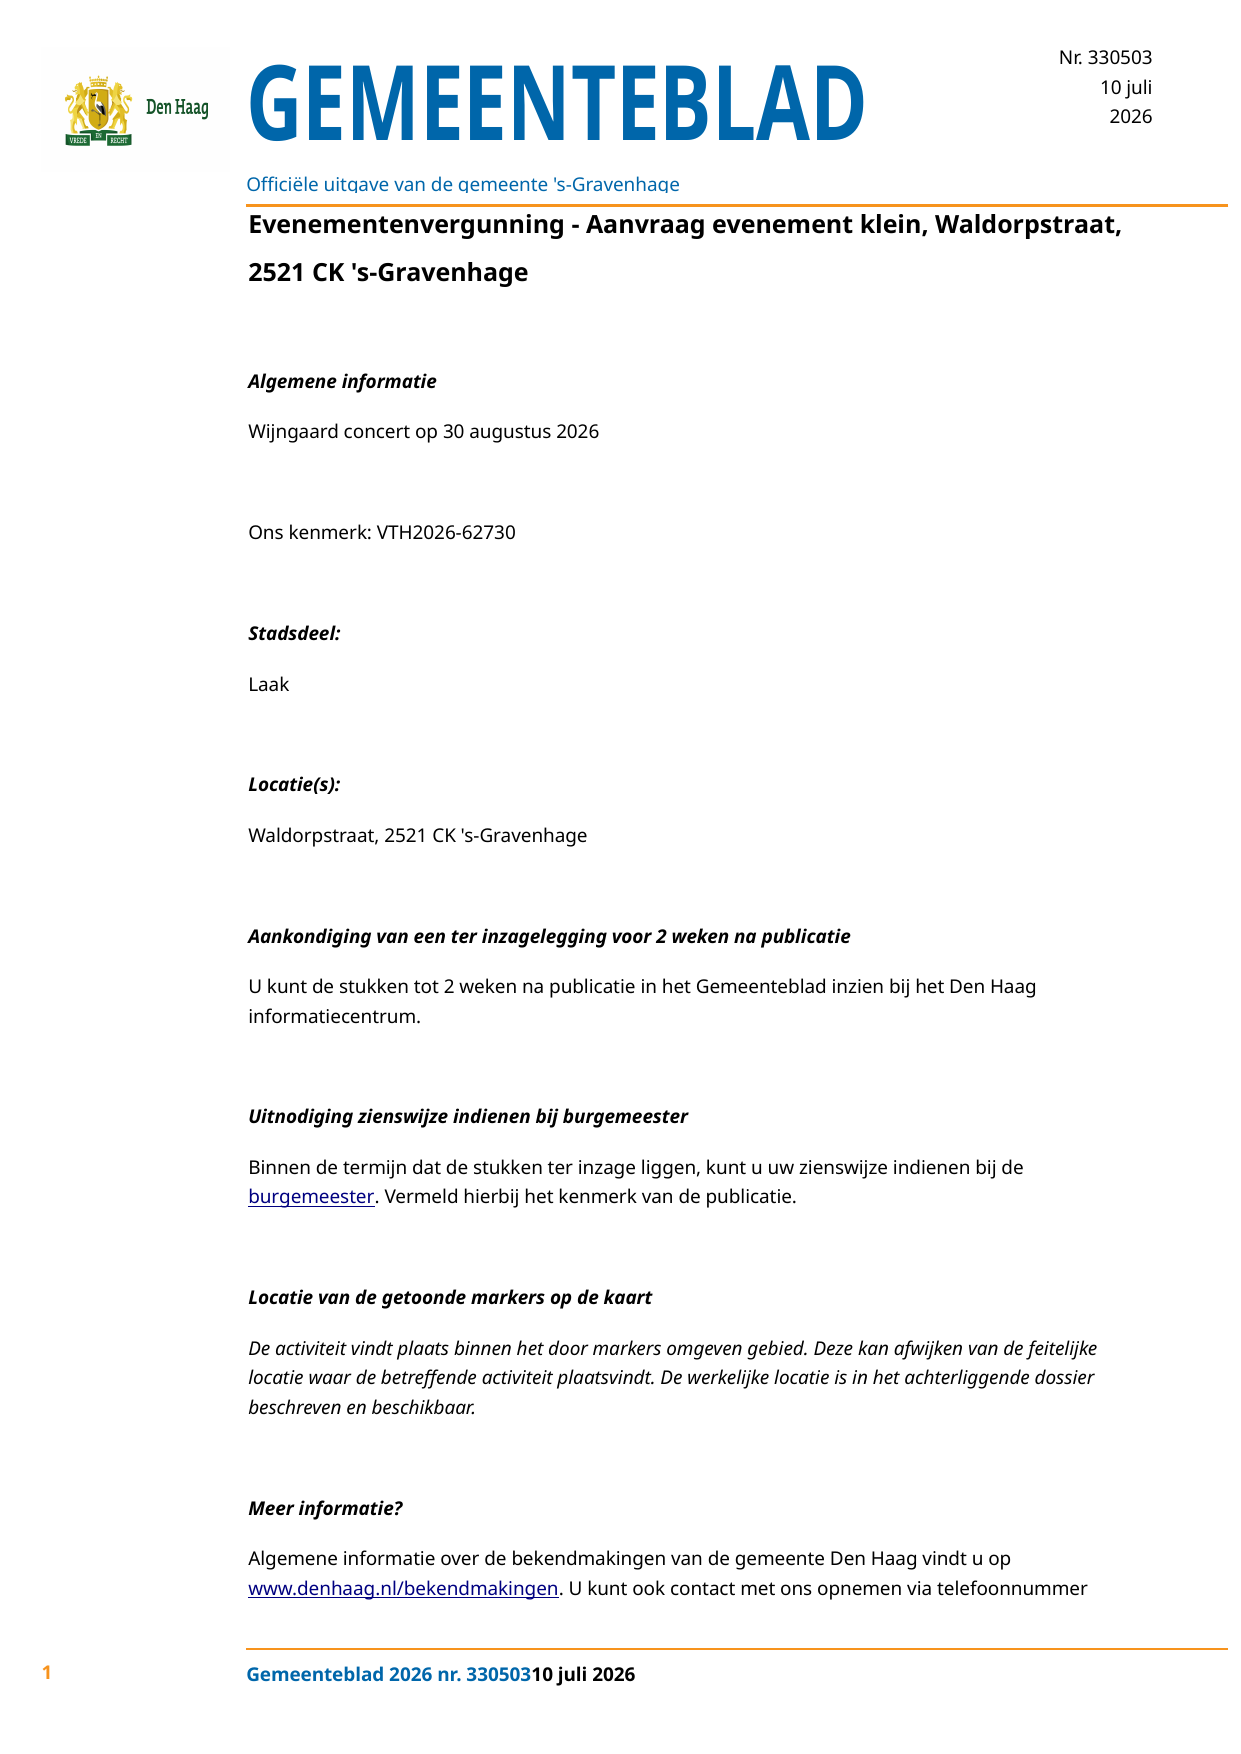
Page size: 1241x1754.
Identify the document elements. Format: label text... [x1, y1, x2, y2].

text Uitnodiging zienswijze indienen bij burgemeester [248, 1104, 1152, 1129]
text Wijngaard concert op 30 augustus 2026 [248, 419, 1152, 444]
text Ons kenmerk: VTH2026-62730 [248, 519, 1152, 545]
text Meer informatie? [248, 1495, 1152, 1521]
text Laak [248, 671, 1152, 697]
text Waldorpstraat, 2521 CK 's-Gravenhage [248, 822, 1152, 848]
text De activiteit vindt plaats binnen het door markers omgeven gebied. Deze kan afwijken van de feitelijke locatie waar de betreffende activiteit plaatsvindt. De werkelijke locatie is in het achterliggende dossier beschreven en beschikbaar. [248, 1335, 1152, 1420]
picture [41, 47, 231, 172]
text Algemene informatie over de bekendmakingen van de gemeente Den Haag vindt u op www.denhaag.nl/bekendmakingen. U kunt ook contact met ons opnemen via telefoonnummer [248, 1545, 1152, 1601]
text Evenementenvergunning - Aanvraag evenement klein, Waldorpstraat, 2521 CK 's-Gravenhage [248, 207, 1152, 288]
text U kunt de stukken tot 2 weken na publicatie in het Gemeenteblad inzien bij het Den Haag informatiecentrum. [248, 973, 1152, 1029]
text Stadsdeel: [248, 620, 1152, 646]
text Binnen de termijn dat de stukken ter inzage liggen, kunt u uw zienswijze indienen bij de burgemeester. Vermeld hierbij het kenmerk van de publicatie. [248, 1154, 1152, 1209]
text Algemene informatie [248, 368, 1152, 394]
text Locatie(s): [248, 772, 1152, 797]
text Locatie van de getoonde markers op de kaart [248, 1284, 1152, 1310]
text Aankondiging van een ter inzagelegging voor 2 weken na publicatie [248, 923, 1152, 949]
